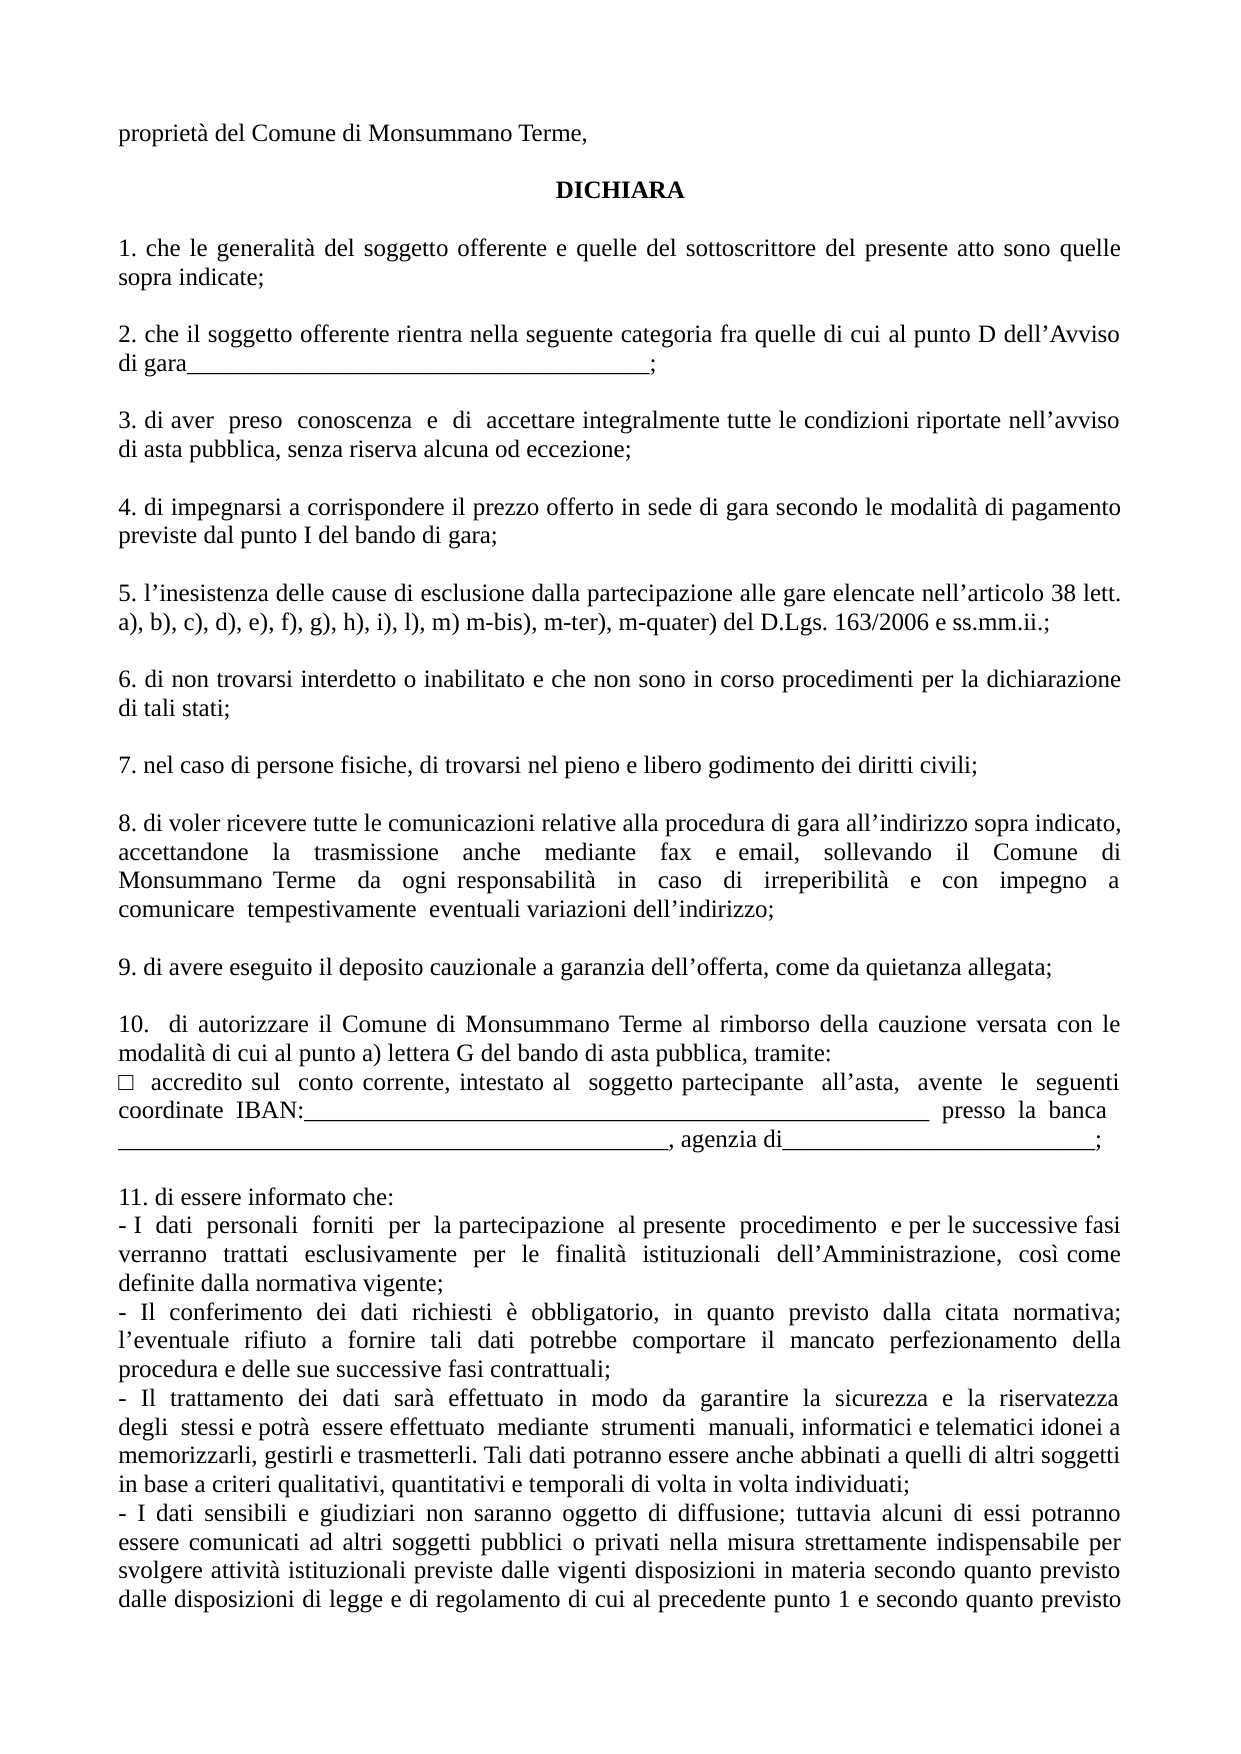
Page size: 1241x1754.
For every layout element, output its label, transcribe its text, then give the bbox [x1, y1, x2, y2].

text □ accredito sul conto corrente, intestato al soggetto partecipante all’asta, avente le seguenti coordinate IBAN:__________________________________________________ presso la banca [118, 1067, 1122, 1124]
text 7. nel caso di persone fisiche, di trovarsi nel pieno e libero godimento dei diritti civili; [118, 751, 1122, 779]
text 11. di essere informato che: [118, 1182, 1122, 1211]
text - I dati personali forniti per la partecipazione al presente procedimento e per le successive fasi verranno trattati esclusivamente per le finalità istituzionali dell’Amministrazione, così come definite dalla normativa vigente; [118, 1211, 1122, 1297]
text 8. di voler ricevere tutte le comunicazioni relative alla procedura di gara all’indirizzo sopra indicato, accettandone la trasmissione anche mediante fax e email, sollevando il Comune di Monsummano Terme da ogni responsabilità in caso di irreperibilità e con impegno a comunicare tempestivamente eventuali variazioni dell’indirizzo; [118, 808, 1122, 923]
text DICHIARA [118, 176, 1122, 204]
text - Il conferimento dei dati richiesti è obbligatorio, in quanto previsto dalla citata normativa; l’eventuale rifiuto a fornire tali dati potrebbe comportare il mancato perfezionamento della procedura e delle sue successive fasi contrattuali; [118, 1297, 1122, 1383]
text 1. che le generalità del soggetto offerente e quelle del sottoscrittore del presente atto sono quelle sopra indicate; [118, 233, 1122, 291]
text 6. di non trovarsi interdetto o inabilitato e che non sono in corso procedimenti per la dichiarazione di tali stati; [118, 664, 1122, 722]
text - Il trattamento dei dati sarà effettuato in modo da garantire la sicurezza e la riservatezza degli stessi e potrà essere effettuato mediante strumenti manuali, informatici e telematici idonei a memorizzarli, gestirli e trasmetterli. Tali dati potranno essere anche abbinati a quelli di altri soggetti in base a criteri qualitativi, quantitativi e temporali di volta in volta individuati; [118, 1383, 1122, 1498]
text 9. di avere eseguito il deposito cauzionale a garanzia dell’offerta, come da quietanza allegata; [118, 952, 1122, 981]
text proprietà del Comune di Monsummano Terme, [118, 118, 1122, 147]
text 3. di aver preso conoscenza e di accettare integralmente tutte le condizioni riportate nell’avviso di asta pubblica, senza riserva alcuna od eccezione; [118, 406, 1122, 463]
text ____________________________________________, agenzia di_________________________; [118, 1124, 1122, 1153]
text 4. di impegnarsi a corrispondere il prezzo offerto in sede di gara secondo le modalità di pagamento previste dal punto I del bando di gara; [118, 492, 1122, 549]
text - I dati sensibili e giudiziari non saranno oggetto di diffusione; tuttavia alcuni di essi potranno essere comunicati ad altri soggetti pubblici o privati nella misura strettamente indispensabile per svolgere attività istituzionali previste dalle vigenti disposizioni in materia secondo quanto previsto dalle disposizioni di legge e di regolamento di cui al precedente punto 1 e secondo quanto previsto [118, 1498, 1122, 1613]
text 5. l’inesistenza delle cause di esclusione dalla partecipazione alle gare elencate nell’articolo 38 lett. a), b), c), d), e), f), g), h), i), l), m) m-bis), m-ter), m-quater) del D.Lgs. 163/2006 e ss.mm.ii.; [118, 578, 1122, 636]
text 2. che il soggetto offerente rientra nella seguente categoria fra quelle di cui al punto D dell’Avviso di gara_____________________________________; [118, 319, 1122, 377]
text 10. di autorizzare il Comune di Monsummano Terme al rimborso della cauzione versata con le modalità di cui al punto a) lettera G del bando di asta pubblica, tramite: [118, 1009, 1122, 1067]
